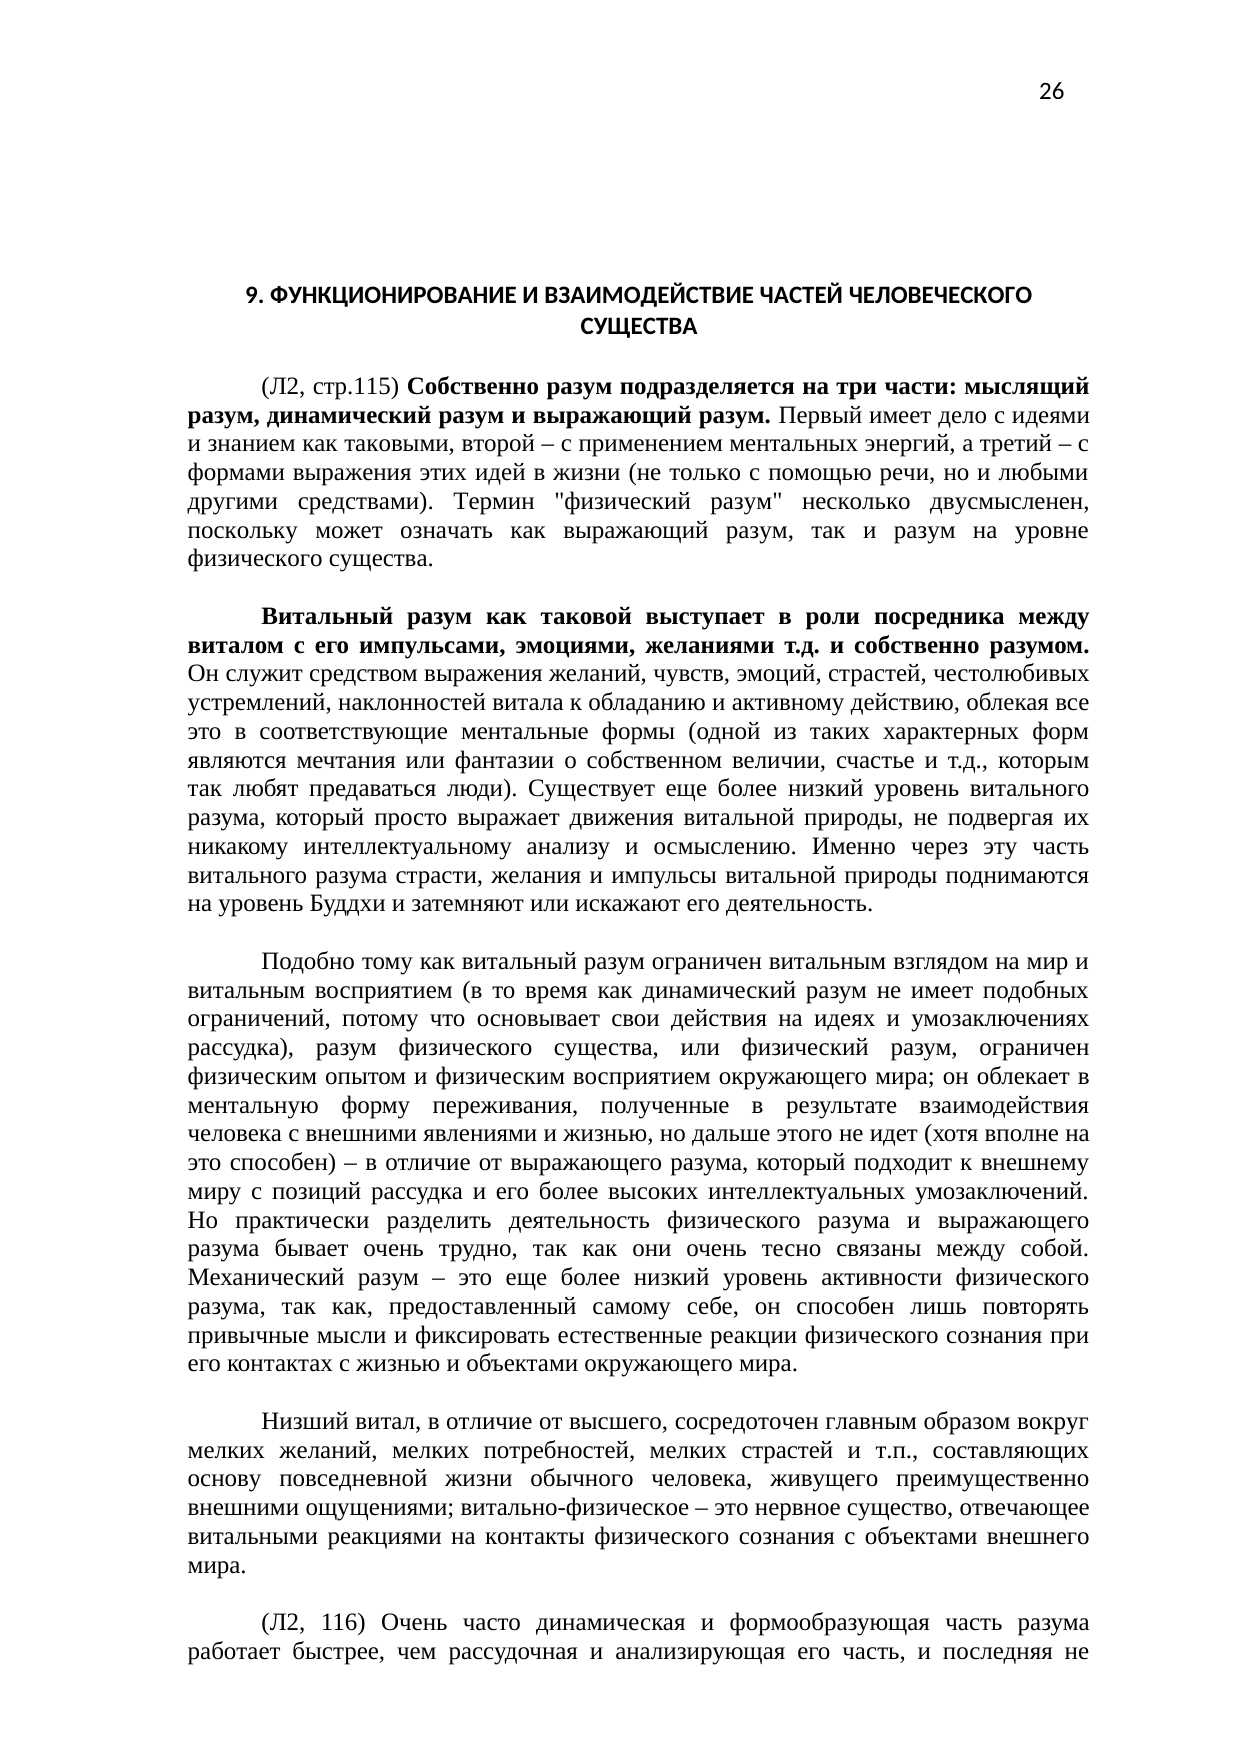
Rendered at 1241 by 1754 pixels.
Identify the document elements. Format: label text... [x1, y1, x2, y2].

text Подобно тому как витальный разум ограничен витальным взглядом на мир и витальным восприятием (в то время как динамический разум не имеет подобных ограничений, потому что основывает свои действия на идеях и умозаключениях рассудка), разум физического существа, или физический разум, ограничен физическим опытом и физическим восприятием окружающего мира; он облекает в ментальную форму переживания, полученные в результате взаимодействия человека с внешними явлениями и жизнью, но дальше этого не идет (хотя вполне на это способен) – в отличие от выражающего разума, который подходит к внешнему миру с позиций рассудка и его более высоких интеллектуальных умозаключений. Но практически разделить деятельность физического разума и выражающего разума бывает очень трудно, так как они очень тесно связаны между собой. Механический разум – это еще более низкий уровень активности физического разума, так как, предоставленный самому себе, он способен лишь повторять привычные мысли и фиксировать естественные реакции физического сознания при его контактах с жизнью и объектами окружающего мира. [187, 946, 1090, 1377]
text (Л2, 116) Очень часто динамическая и формообразующая часть разума работает быстрее, чем рассудочная и анализирующая его часть, и последняя не [187, 1607, 1090, 1665]
text Низший витал, в отличие от высшего, сосредоточен главным образом вокруг мелких желаний, мелких потребностей, мелких страстей и т.п., составляющих основу повседневной жизни обычного человека, живущего преимущественно внешними ощущениями; витально-физическое – это нервное существо, отвечающее витальными реакциями на контакты физического сознания с объектами внешнего мира. [187, 1406, 1090, 1578]
text Витальный разум как таковой выступает в роли посредника между виталом с его импульсами, эмоциями, желаниями т.д. и собственно разумом. Он служит средством выражения желаний, чувств, эмоций, страстей, честолюбивых устремлений, наклонностей витала к обладанию и активному действию, облекая все это в соответствующие ментальные формы (одной из таких характерных форм являются мечтания или фантазии о собственном величии, счастье и т.д., которым так любят предаваться люди). Существует еще более низкий уровень витального разума, который просто выражает движения витальной природы, не подвергая их никакому интеллектуальному анализу и осмыслению. Именно через эту часть витального разума страсти, желания и импульсы витальной природы поднимаются на уровень Буддхи и затемняют или искажают его деятельность. [187, 601, 1090, 917]
text 9. ФУНКЦИОНИРОВАНИЕ И ВЗАИМОДЕЙСТВИЕ ЧАСТЕЙ ЧЕЛОВЕЧЕСКОГО СУЩЕСТВА [187, 279, 1090, 340]
text (Л2, стр.115) Собственно разум подразделяется на три части: мыслящий разум, динамический разум и выражающий разум. Первый имеет дело с идеями и знанием как таковыми, второй – с применением ментальных энергий, а третий – с формами выражения этих идей в жизни (не только с помощью речи, но и любыми другими средствами). Термин "физический разум" несколько двусмысленен, поскольку может означать как выражающий разум, так и разум на уровне физического существа. [187, 371, 1090, 572]
